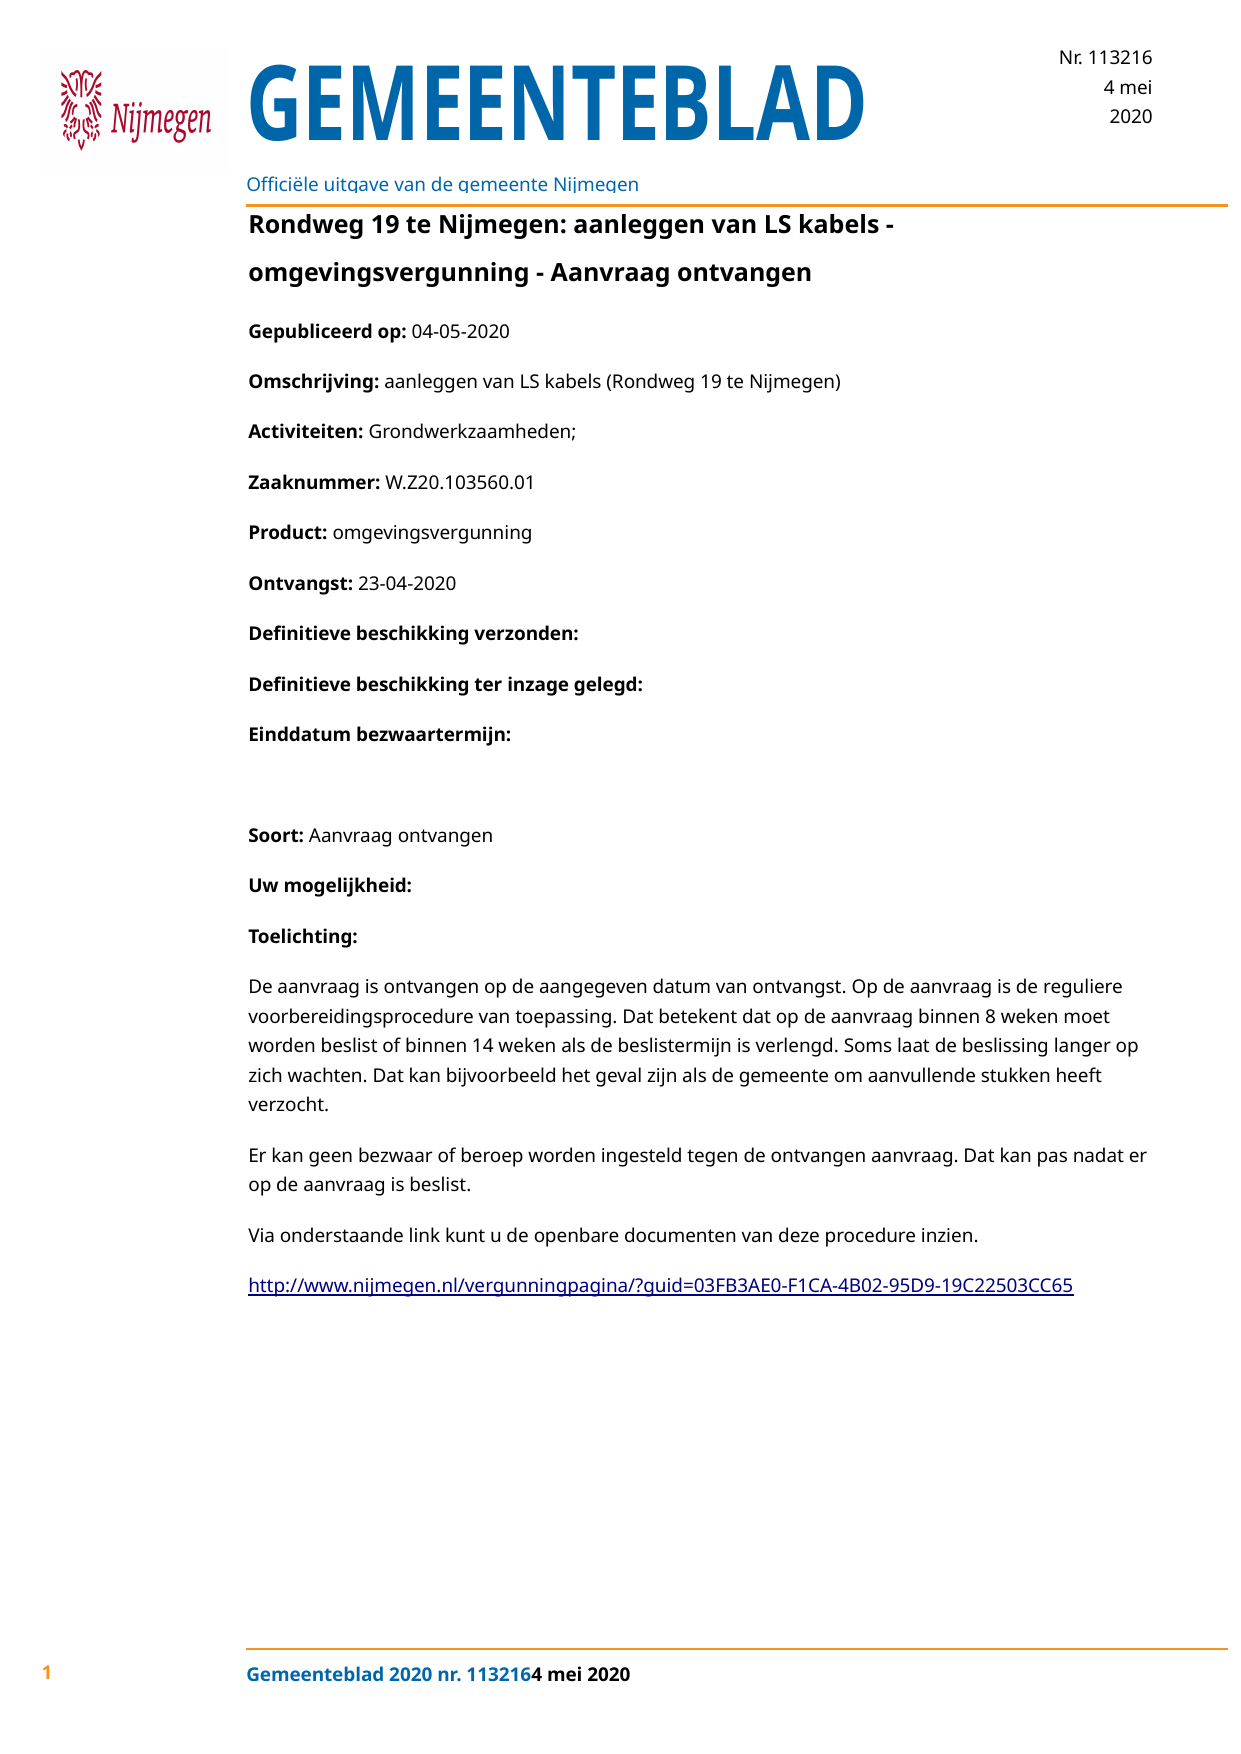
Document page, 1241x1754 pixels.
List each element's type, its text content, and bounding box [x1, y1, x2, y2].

text Product: omgevingsvergunning [248, 519, 1152, 545]
text Definitieve beschikking ter inzage gelegd: [248, 671, 1152, 697]
text Soort: Aanvraag ontvangen [248, 822, 1152, 848]
text Uw mogelijkheid: [248, 872, 1152, 898]
text Gepubliceerd op: 04-05-2020 [248, 318, 1152, 344]
text Ontvangst: 23-04-2020 [248, 570, 1152, 596]
picture [41, 47, 231, 172]
text Omschrijving: aanleggen van LS kabels (Rondweg 19 te Nijmegen) [248, 368, 1152, 394]
text Activiteiten: Grondwerkzaamheden; [248, 419, 1152, 444]
text De aanvraag is ontvangen op de aangegeven datum van ontvangst. Op de aanvraag is de reguliere voorbereidingsprocedure van toepassing. Dat betekent dat op de aanvraag binnen 8 weken moet worden beslist of binnen 14 weken als de beslistermijn is verlengd. Soms laat de beslissing langer op zich wachten. Dat kan bijvoorbeeld het geval zijn als de gemeente om aanvullende stukken heeft verzocht. [248, 973, 1152, 1117]
text Rondweg 19 te Nijmegen: aanleggen van LS kabels - omgevingsvergunning - Aanvraag ontvangen [248, 207, 1152, 288]
text Toelichting: [248, 923, 1152, 949]
text http://www.nijmegen.nl/vergunningpagina/?guid=03FB3AE0-F1CA-4B02-95D9-19C22503CC65 [248, 1272, 1152, 1298]
text Einddatum bezwaartermijn: [248, 721, 1152, 747]
text Definitieve beschikking verzonden: [248, 620, 1152, 646]
text Zaaknummer: W.Z20.103560.01 [248, 469, 1152, 495]
text Er kan geen bezwaar of beroep worden ingesteld tegen de ontvangen aanvraag. Dat kan pas nadat er op de aanvraag is beslist. [248, 1142, 1152, 1197]
text Via onderstaande link kunt u de openbare documenten van deze procedure inzien. [248, 1222, 1152, 1248]
